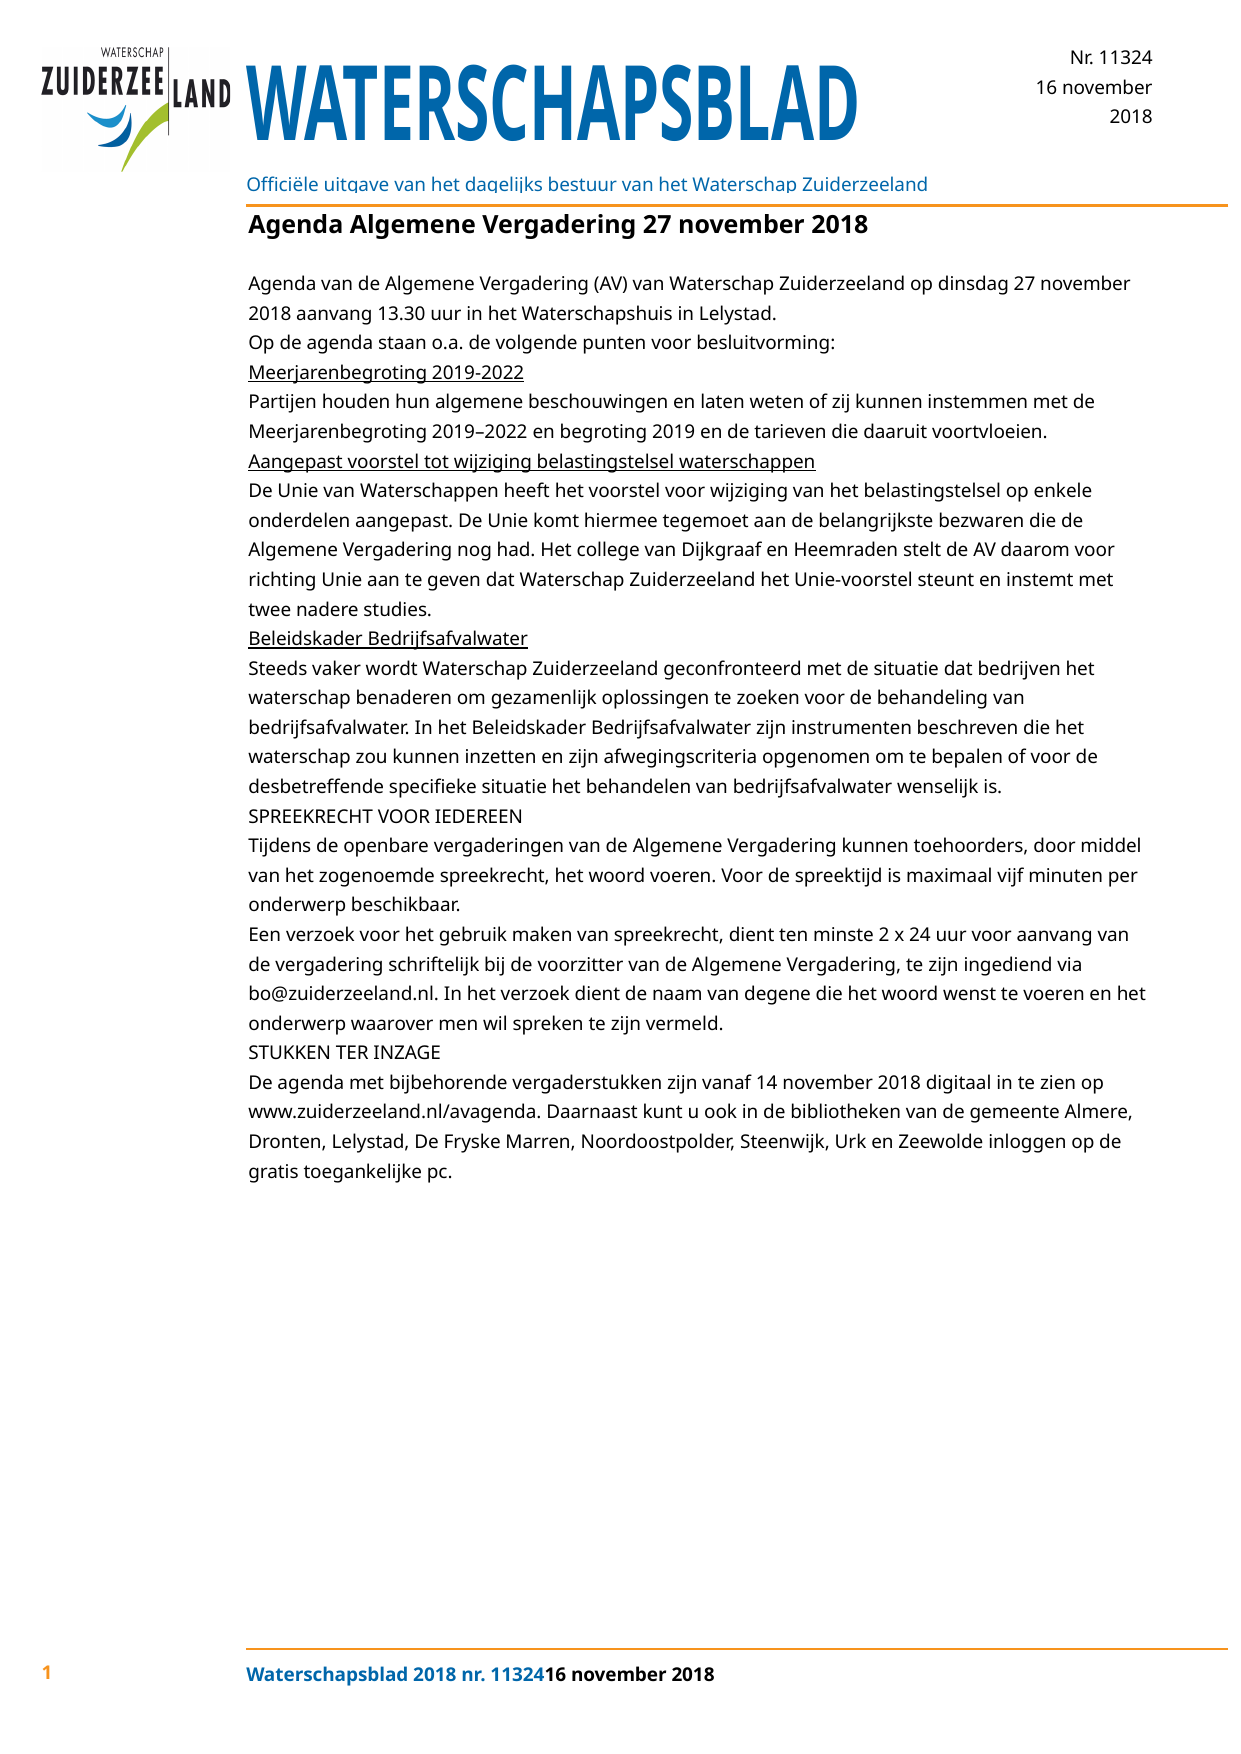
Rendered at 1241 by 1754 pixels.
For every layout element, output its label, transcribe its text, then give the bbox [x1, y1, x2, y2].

text Agenda van de Algemene Vergadering (AV) van Waterschap Zuiderzeeland op dinsdag 27 november 2018 aanvang 13.30 uur in het Waterschapshuis in Lelystad. [248, 270, 1152, 326]
text Steeds vaker wordt Waterschap Zuiderzeeland geconfronteerd met de situatie dat bedrijven het waterschap benaderen om gezamenlijk oplossingen te zoeken voor de behandeling van bedrijfsafvalwater. In het Beleidskader Bedrijfsafvalwater zijn instrumenten beschreven die het waterschap zou kunnen inzetten en zijn afwegingscriteria opgenomen om te bepalen of voor de desbetreffende specifieke situatie het behandelen van bedrijfsafvalwater wenselijk is. [248, 655, 1152, 799]
text Een verzoek voor het gebruik maken van spreekrecht, dient ten minste 2 x 24 uur voor aanvang van de vergadering schriftelijk bij de voorzitter van de Algemene Vergadering, te zijn ingediend via bo@zuiderzeeland.nl. In het verzoek dient de naam van degene die het woord wenst te voeren en het onderwerp waarover men wil spreken te zijn vermeld. [248, 921, 1152, 1036]
text De Unie van Waterschappen heeft het voorstel voor wijziging van het belastingstelsel op enkele onderdelen aangepast. De Unie komt hiermee tegemoet aan de belangrijkste bezwaren die de Algemene Vergadering nog had. Het college van Dijkgraaf en Heemraden stelt de AV daarom voor richting Unie aan te geven dat Waterschap Zuiderzeeland het Unie-voorstel steunt en instemt met twee nadere studies. [248, 477, 1152, 621]
text SPREEKRECHT VOOR IEDEREEN [248, 803, 1152, 828]
picture [41, 47, 231, 172]
text Partijen houden hun algemene beschouwingen en laten weten of zij kunnen instemmen met de Meerjarenbegroting 2019–2022 en begroting 2019 en de tarieven die daaruit voortvloeien. [248, 389, 1152, 444]
text Meerjarenbegroting 2019-2022 [248, 359, 1152, 385]
text Aangepast voorstel tot wijziging belastingstelsel waterschappen [248, 448, 1152, 473]
text Op de agenda staan o.a. de volgende punten voor besluitvorming: [248, 329, 1152, 355]
text De agenda met bijbehorende vergaderstukken zijn vanaf 14 november 2018 digitaal in te zien op www.zuiderzeeland.nl/avagenda. Daarnaast kunt u ook in de bibliotheken van de gemeente Almere, Dronten, Lelystad, De Fryske Marren, Noordoostpolder, Steenwijk, Urk en Zeewolde inloggen op de gratis toegankelijke pc. [248, 1069, 1152, 1183]
text STUKKEN TER INZAGE [248, 1039, 1152, 1065]
text Agenda Algemene Vergadering 27 november 2018 [248, 207, 1152, 241]
text Tijdens de openbare vergaderingen van de Algemene Vergadering kunnen toehoorders, door middel van het zogenoemde spreekrecht, het woord voeren. Voor de spreektijd is maximaal vijf minuten per onderwerp beschikbaar. [248, 832, 1152, 917]
text Beleidskader Bedrijfsafvalwater [248, 625, 1152, 651]
